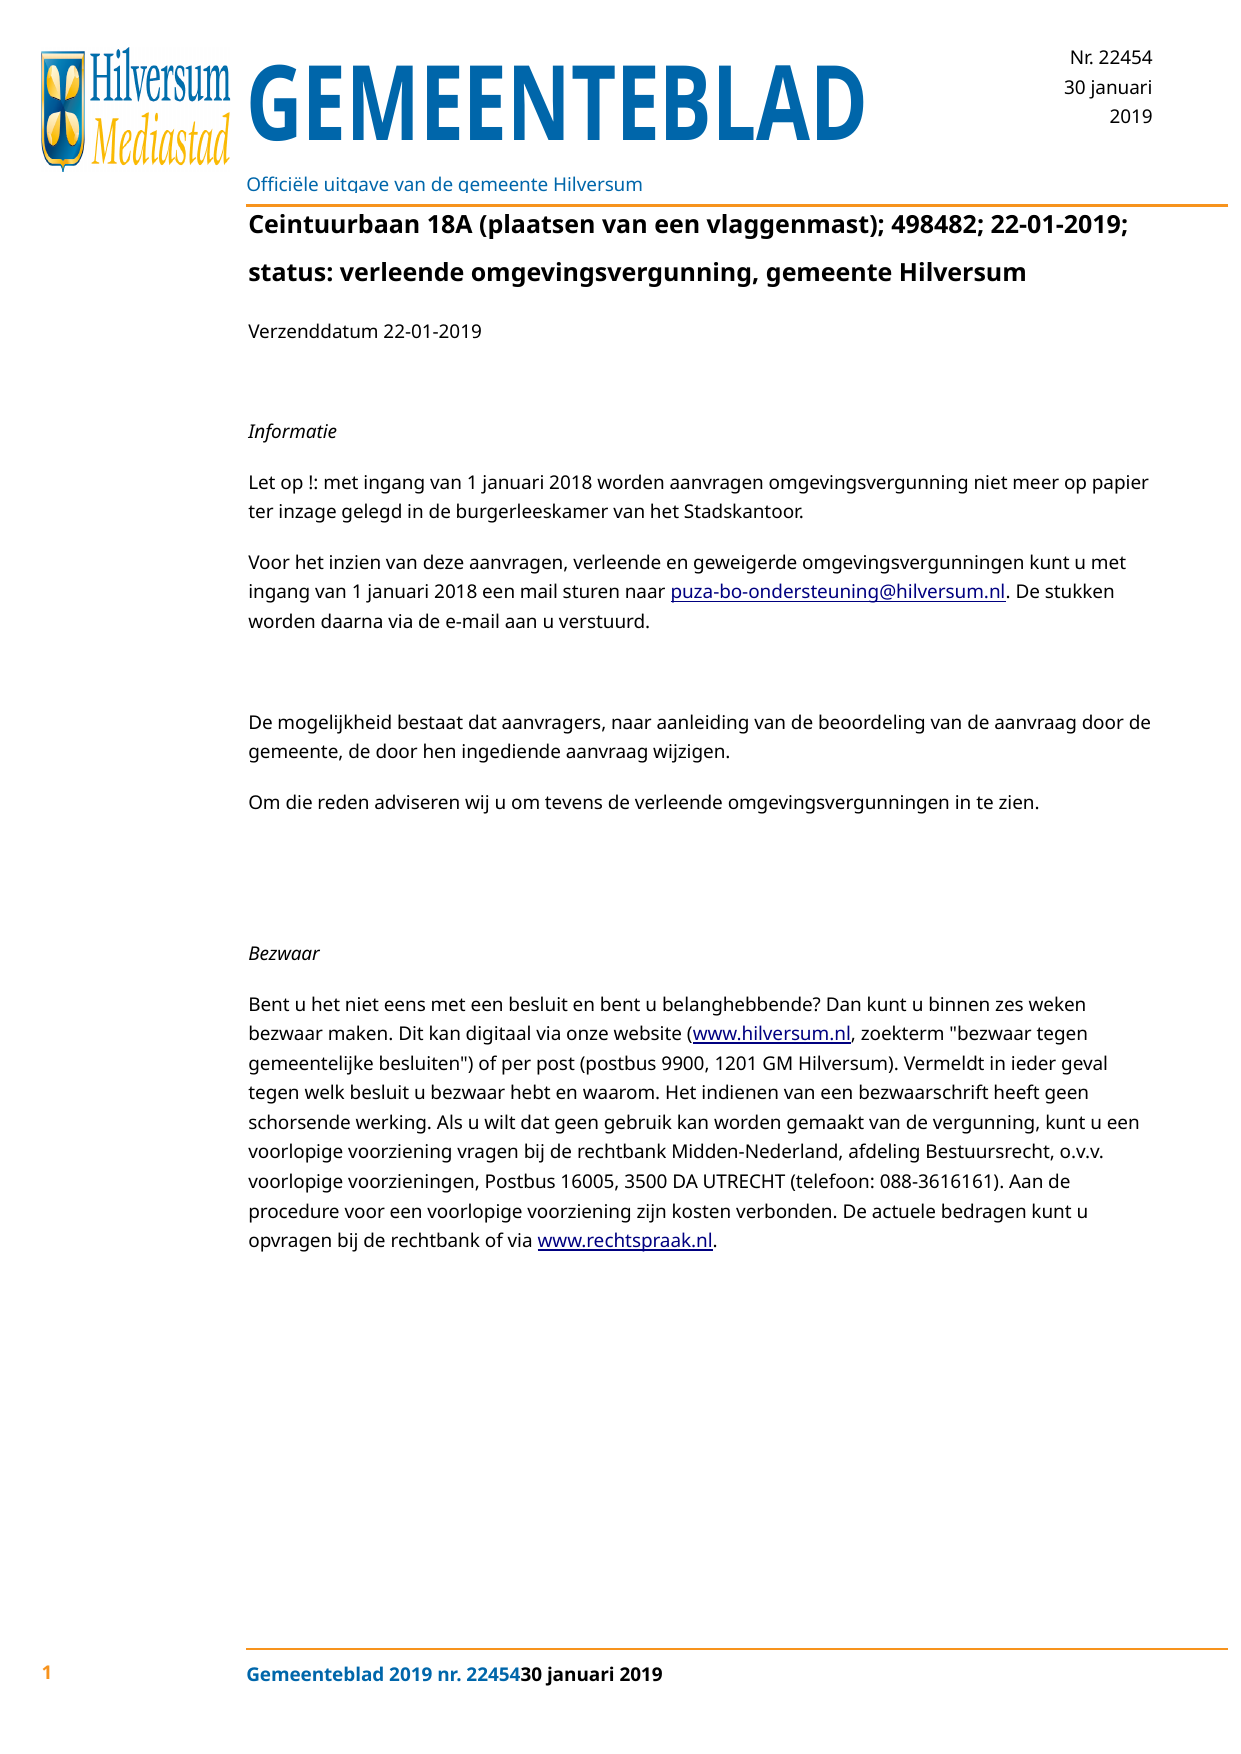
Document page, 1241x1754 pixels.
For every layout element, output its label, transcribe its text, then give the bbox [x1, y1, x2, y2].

text Informatie [248, 419, 1152, 444]
text Let op !: met ingang van 1 januari 2018 worden aanvragen omgevingsvergunning niet meer op papier ter inzage gelegd in de burgerleeskamer van het Stadskantoor. [248, 469, 1152, 524]
text Verzenddatum 22-01-2019 [248, 318, 1152, 344]
picture [41, 47, 231, 172]
text Bezwaar [248, 940, 1152, 966]
text Ceintuurbaan 18A (plaatsen van een vlaggenmast); 498482; 22-01-2019; status: verleende omgevingsvergunning, gemeente Hilversum [248, 207, 1152, 288]
text Voor het inzien van deze aanvragen, verleende en geweigerde omgevingsvergunningen kunt u met ingang van 1 januari 2018 een mail sturen naar puza-bo-ondersteuning@hilversum.nl. De stukken worden daarna via de e-mail aan u verstuurd. [248, 549, 1152, 634]
text Bent u het niet eens met een besluit en bent u belanghebbende? Dan kunt u binnen zes weken bezwaar maken. Dit kan digitaal via onze website (www.hilversum.nl, zoekterm "bezwaar tegen gemeentelijke besluiten") of per post (postbus 9900, 1201 GM Hilversum). Vermeldt in ieder geval tegen welk besluit u bezwaar hebt en waarom. Het indienen van een bezwaarschrift heeft geen schorsende werking. Als u wilt dat geen gebruik kan worden gemaakt van de vergunning, kunt u een voorlopige voorziening vragen bij de rechtbank Midden-Nederland, afdeling Bestuursrecht, o.v.v. voorlopige voorzieningen, Postbus 16005, 3500 DA UTRECHT (telefoon: 088-3616161). Aan de procedure voor een voorlopige voorziening zijn kosten verbonden. De actuele bedragen kunt u opvragen bij de rechtbank of via www.rechtspraak.nl. [248, 991, 1152, 1253]
text Om die reden adviseren wij u om tevens de verleende omgevingsvergunningen in te zien. [248, 789, 1152, 815]
text De mogelijkheid bestaat dat aanvragers, naar aanleiding van de beoordeling van de aanvraag door de gemeente, de door hen ingediende aanvraag wijzigen. [248, 709, 1152, 764]
